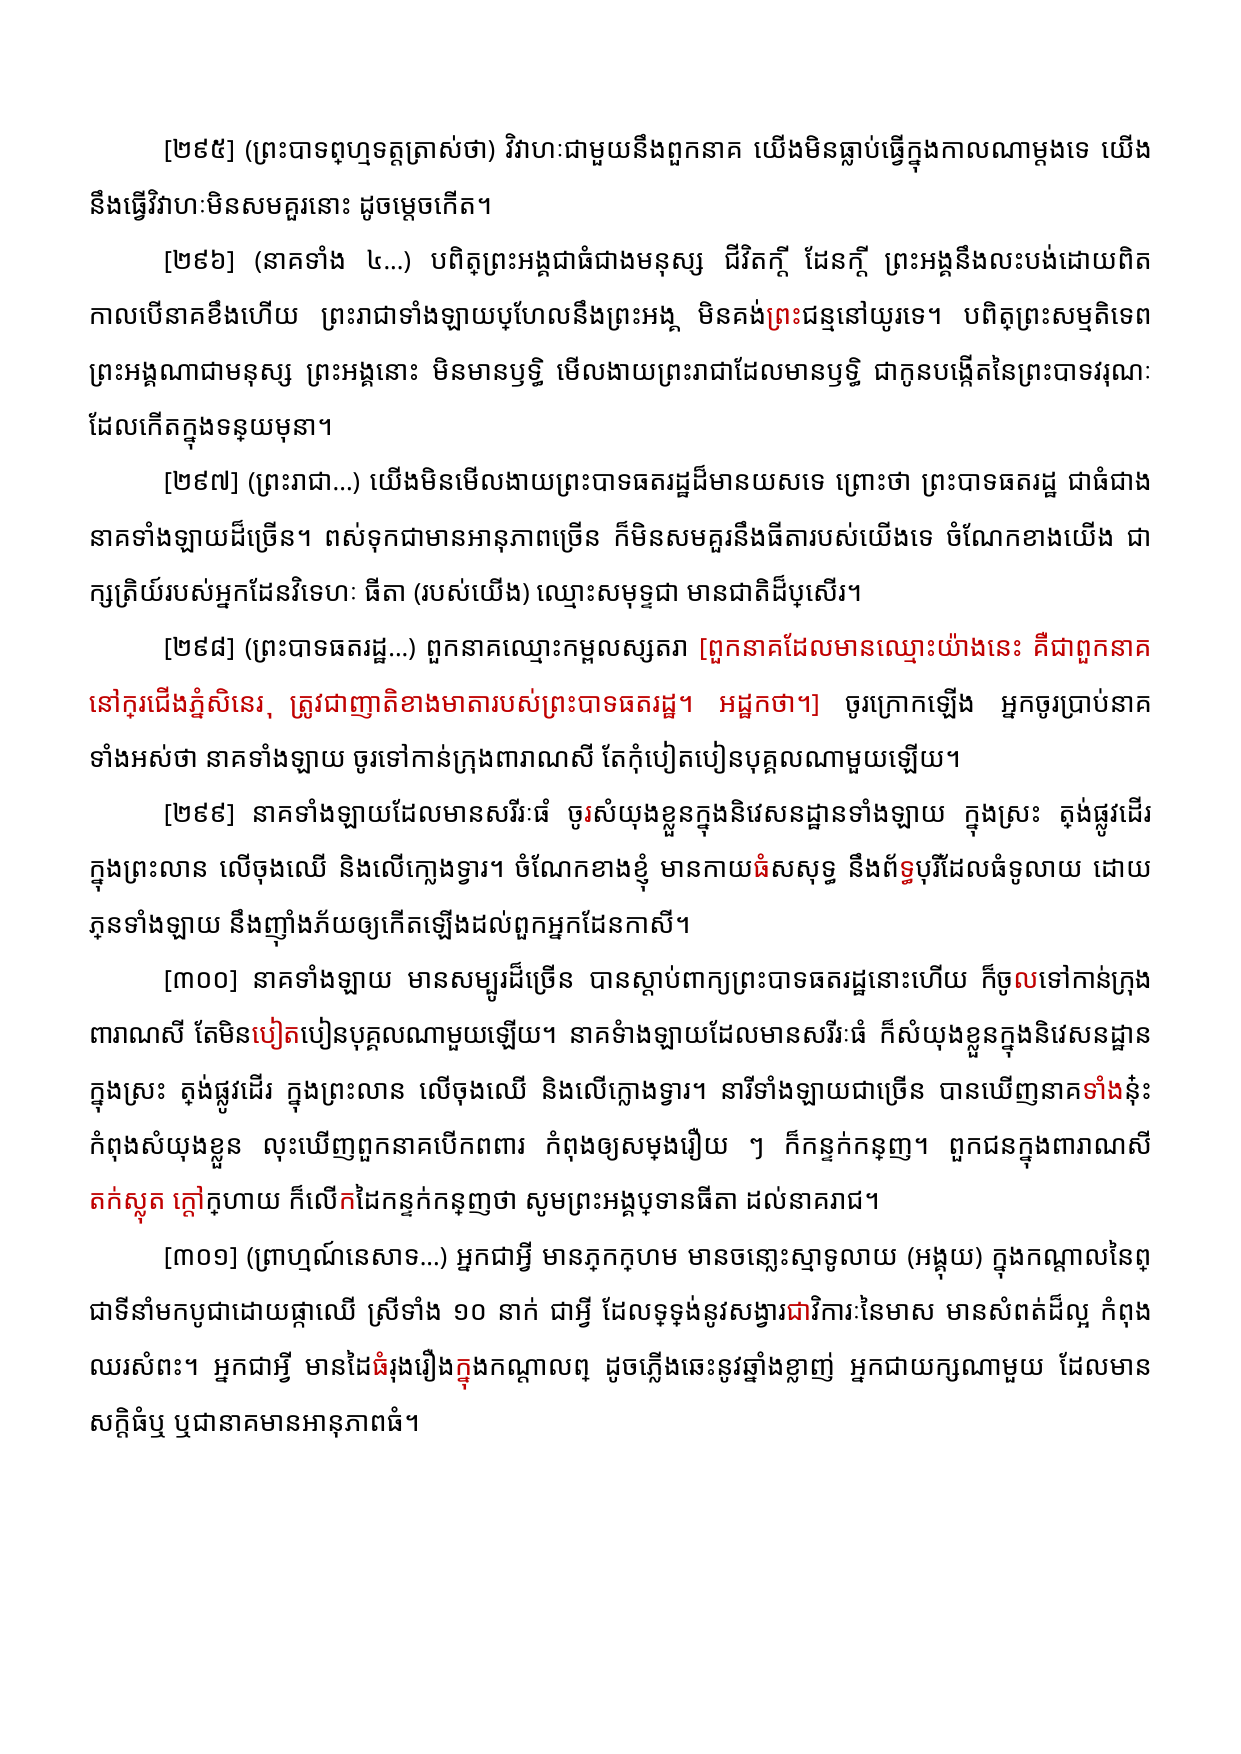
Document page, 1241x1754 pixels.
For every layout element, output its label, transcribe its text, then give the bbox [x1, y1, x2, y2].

text [២៩៦] (នាគទាំង ៤...) បពិត្រព្រះអង្គជាធំជាងមនុស្ស ជីវិតក្តី ដែនក្តី ព្រះអង្គ​នឹងលះបង់​ដោយពិត កាលបើ​នាគខឹង​ហើយ ព្រះរាជា​ទាំងឡាយ​ប្រហែល​នឹងព្រះអង្គ មិនគង់​ព្រះជន្មនៅ​យូរទេ។ បពិត្រ​ព្រះសម្មតិទេព ព្រះអង្គ​ណាជា​មនុស្ស ព្រះអង្គនោះ មិនមាន​ឫទ្ធិ មើលងាយ​ព្រះរាជា​ដែលមាន​ឫទ្ធិ ជាកូន​បង្កើតនៃ​ព្រះបាទ​វរុណៈ ដែលកើត​ក្នុងទន្លេ​យមុនា។ [88, 241, 1152, 443]
text [៣០០] នាគទាំងឡាយ មានសម្បូរដ៏ច្រើន បានស្តាប់​ពាក្យព្រះបាទ​ធតរដ្ឋ​នោះ​ហើយ ក៏ចូលទៅ​កាន់ក្រុង​ពារាណសី តែមិន​បៀតបៀន​បុគ្គលណា​មួយឡើយ។ នាគ​ទំាងឡាយ​ដែលមាន​សរីរៈធំ ក៏សំយុង​ខ្លួនក្នុង​និវេសនដ្ឋាន ក្នុងស្រះ ត្រង់ផ្លូវដើរ ក្នុង​ព្រះលាន លើចុងឈើ និងលើ​ក្លោងទ្វារ។ នារី​ទាំងឡាយ​ជា​ច្រើន បានឃើញ​នាគទាំងនុ៎ះ កំពុង​សំយុង​ខ្លួន លុះឃើញ​ពួកនាគ​បើកពពារ កំពុង​ឲ្យសម្លេង​រឿយ ៗ ក៏កន្ទក់​កន្ទេញ។ ពួកជន​ក្នុងពារាណសី តក់ស្លុត ក្តៅក្រហាយ ក៏លើកដៃ​កន្ទក់កន្ទេញ​ថា សូមព្រះអង្គ​ប្រទាន​ធីតា ដល់​នាគរាជ។ [88, 959, 1152, 1218]
text [២៩៧] (ព្រះរាជា...) យើងមិនមើលងាយព្រះបាទ​ធតរដ្ឋ​ដ៏មាន​យសទេ ព្រោះថា ព្រះបាទ​ធតរដ្ឋ ជាធំជាង​នាគទាំងឡាយ​ដ៏ច្រើន។ ពស់ទុក​ជាមាន​អានុភាព​ច្រើន ក៏មិន​សមគួរ​នឹងធីតា​របស់​យើងទេ ចំណែក​ខាងយើង ជាក្សត្រិយ៍​របស់អ្នក​ដែនវិទេហៈ ធីតា (របស់យើង) ឈ្មោះ​សមុទ្ទជា មានជាតិ​ដ៏ប្រសើរ។ [88, 462, 1152, 609]
text [២៩៨] (ព្រះបាទធតរដ្ឋ...) ពួកនាគឈ្មោះ​កម្ពលស្សតរា [ពួកនាគ​ដែលមាន​ឈ្មោះ​យ៉ាងនេះ គឺជា​ពួកនាគ​នៅក្បែរ​ជើងភ្នំ​សិនេរុ ត្រូវជា​ញាតិខាង​មាតា​របស់​ព្រះបាទ​ធតរដ្ឋ។ អដ្ឋកថា។] ចូរក្រោកឡើង អ្នកចូរ​ប្រាប់នាគ​ទាំងអស់ថា នាគ​ទាំងឡាយ ចូរទៅ​កាន់ក្រុង​ពារាណសី តែកុំ​បៀតបៀន​បុគ្គលណា​មួយឡើយ។ [88, 628, 1152, 775]
text [២៩៩] នាគទាំងឡាយដែលមានសរីរៈធំ ចូរសំយុងខ្លួន​ក្នុង​និវេសនដ្ឋាន​ទាំង​ឡាយ ក្នុងស្រះ ត្រង់ផ្លូវដើរ ក្នុងព្រះលាន លើចុងឈើ និងលើ​កោ្លងទ្វារ។ ចំណែក​ខាងខ្ញុំ មានកាយ​ធំសសុទ្ធ នឹងព័ទ្ធបុរី​ដែលធំ​ទូលាយ ដោយភ្នេន​ទាំងឡាយ នឹងញ៉ាំង​ភ័យឲ្យ​កើតឡើង​ដល់ពួក​អ្នកដែន​កាសី។ [88, 794, 1152, 941]
text [២៩៥] (ព្រះបាទព្រហ្មទត្តត្រាស់ថា) វិវាហៈជាមួយនឹងពួកនាគ យើងមិន​ធ្លាប់ធ្វើ​ក្នុងកាល​ណាម្តង​ទេ យើងនឹង​ធ្វើវិវាហៈ​មិនសម​គួរនោះ ​ដូចមេ្តចកើត។ [88, 130, 1152, 222]
text [៣០១] (ព្រាហ្មណ៍នេសាទ...) អ្នកជាអ្វី មានភ្នែកក្រហម មានចនោ្លះ​ស្មាទូលាយ (អង្គុយ) ក្នុង​កណ្តាល​នៃព្រៃ ជាទីនាំ​មកបូជា​ដោយ​ផ្កាឈើ ស្រីទាំង ១០ នាក់ ជាអ្វី ដែល​ទ្រទ្រង់​នូវសង្វារ​ជាវិការៈ​នៃមាស មានសំពត់​ដ៏ល្អ កំពុង​ឈរសំពះ។ អ្នកជាអ្វី មានដៃ​ធំ​រុងរឿង​ក្នុងកណ្តាល​ព្រៃ ដូចភ្លើងឆេះ​នូវឆ្នាំងខ្លាញ់ អ្នកជា​យក្សណា​មួយ ដែលមាន​សក្តិ​ធំឬ ឬជា​នាគមាន​អានុភាពធំ។ [88, 1236, 1152, 1439]
